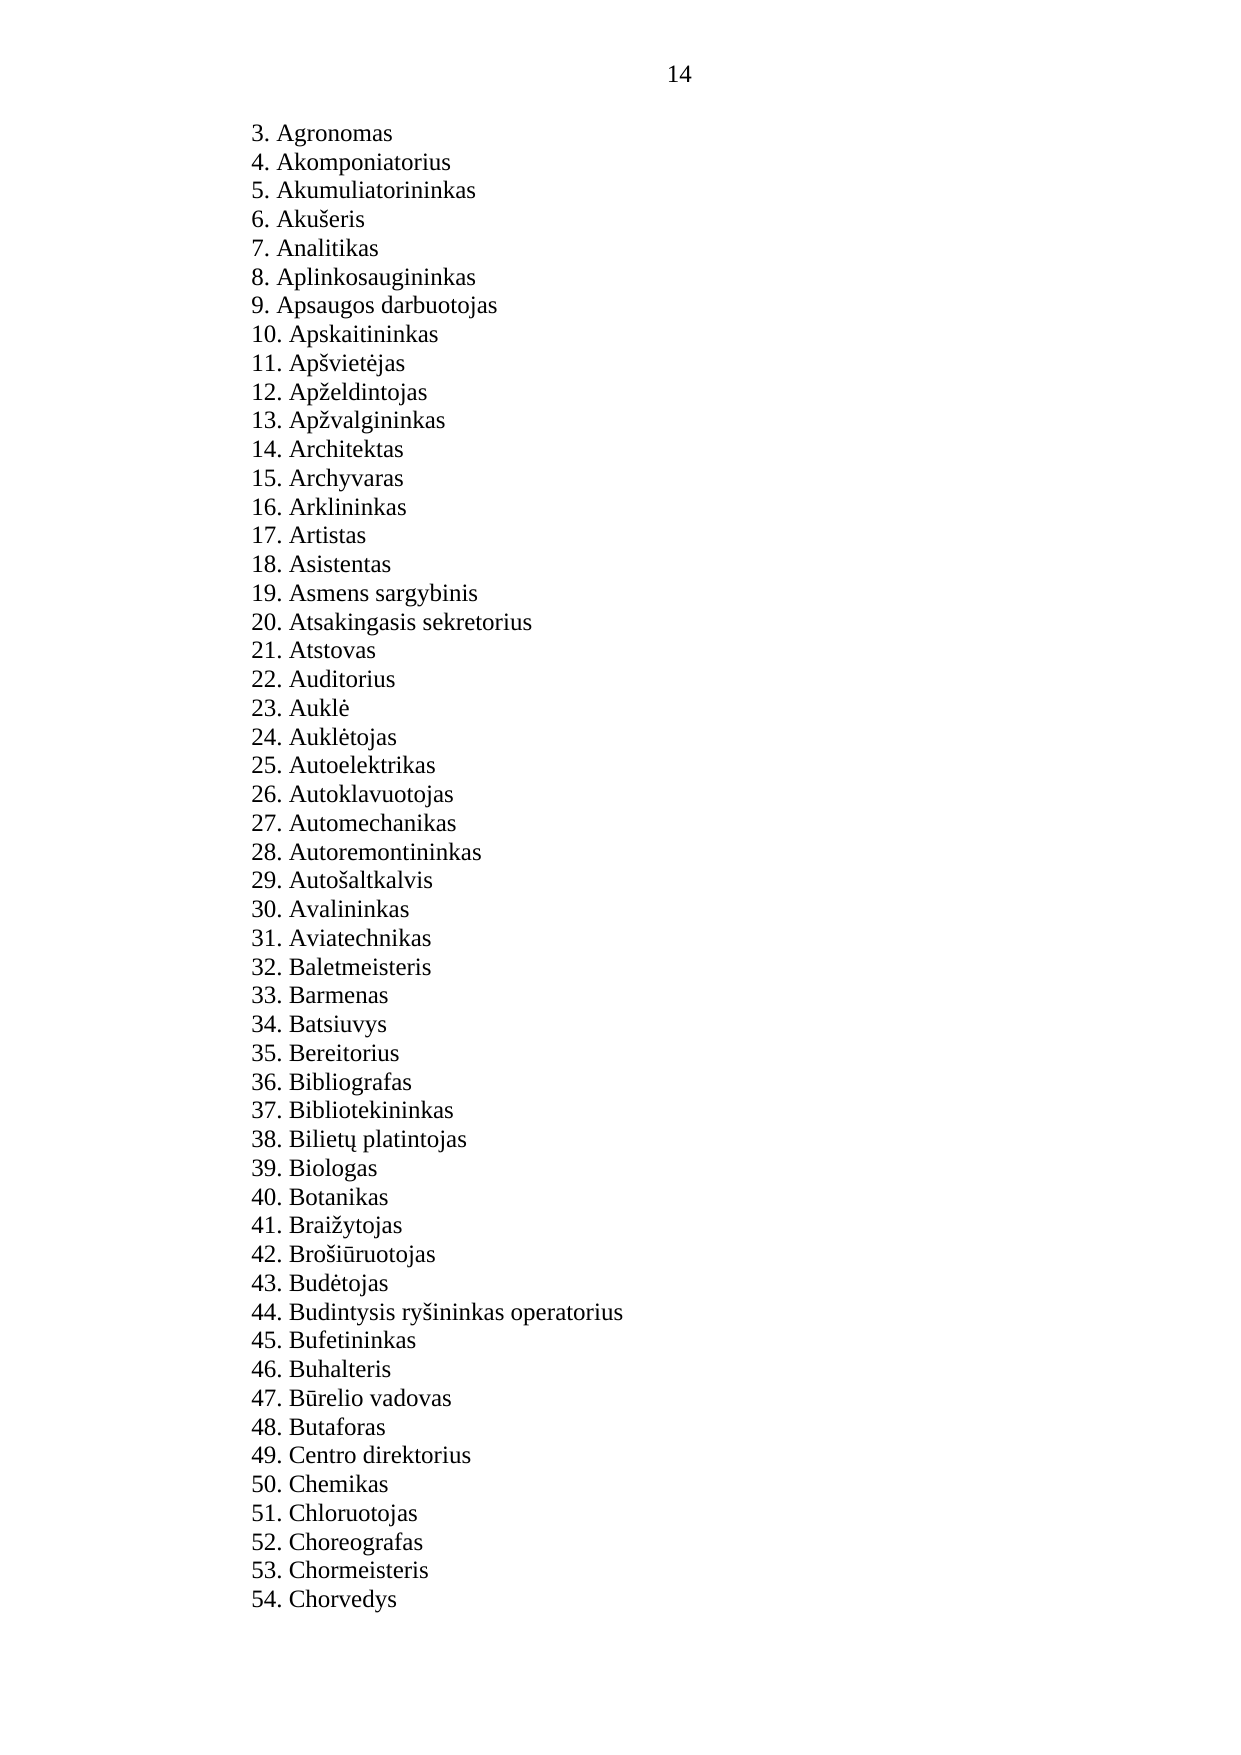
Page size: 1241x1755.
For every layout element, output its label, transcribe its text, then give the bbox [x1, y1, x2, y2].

text 10. Apskaitininkas [177, 319, 1181, 348]
text 15. Archyvaras [177, 463, 1181, 492]
text 22. Auditorius [177, 664, 1181, 693]
text 29. Autošaltkalvis [177, 866, 1181, 894]
text 21. Atstovas [177, 636, 1181, 664]
text 11. Apšvietėjas [177, 348, 1181, 377]
text 4. Akomponiatorius [177, 147, 1181, 176]
text 12. Apželdintojas [177, 377, 1181, 406]
text 44. Budintysis ryšininkas operatorius [177, 1297, 1181, 1326]
text 16. Arklininkas [177, 492, 1181, 521]
text 54. Chorvedys [177, 1584, 1181, 1613]
text 53. Chormeisteris [177, 1556, 1181, 1584]
text 14. Architektas [177, 434, 1181, 463]
text 23. Auklė [177, 693, 1181, 722]
text 5. Akumuliatorininkas [177, 176, 1181, 204]
text 38. Bilietų platintojas [177, 1124, 1181, 1153]
text 25. Autoelektrikas [177, 751, 1181, 779]
text 52. Choreografas [177, 1527, 1181, 1556]
text 39. Biologas [177, 1153, 1181, 1182]
text 13. Apžvalgininkas [177, 406, 1181, 434]
text 49. Centro direktorius [177, 1441, 1181, 1469]
text 40. Botanikas [177, 1182, 1181, 1211]
text 50. Chemikas [177, 1469, 1181, 1498]
text 47. Būrelio vadovas [177, 1383, 1181, 1412]
text 37. Bibliotekininkas [177, 1096, 1181, 1124]
text 28. Autoremontininkas [177, 837, 1181, 866]
text 7. Analitikas [177, 233, 1181, 262]
text 43. Budėtojas [177, 1268, 1181, 1297]
text 6. Akušeris [177, 204, 1181, 233]
text 46. Buhalteris [177, 1354, 1181, 1383]
text 24. Auklėtojas [177, 722, 1181, 751]
text 3. Agronomas [177, 118, 1181, 147]
text 19. Asmens sargybinis [177, 578, 1181, 607]
text 33. Barmenas [177, 981, 1181, 1009]
text 41. Braižytojas [177, 1211, 1181, 1239]
text 51. Chloruotojas [177, 1498, 1181, 1527]
text 26. Autoklavuotojas [177, 779, 1181, 808]
text 48. Butaforas [177, 1412, 1181, 1441]
text 30. Avalininkas [177, 894, 1181, 923]
text 20. Atsakingasis sekretorius [177, 607, 1181, 636]
text 35. Bereitorius [177, 1038, 1181, 1067]
text 34. Batsiuvys [177, 1009, 1181, 1038]
text 17. Artistas [177, 521, 1181, 549]
text 32. Baletmeisteris [177, 952, 1181, 981]
text 31. Aviatechnikas [177, 923, 1181, 952]
text 36. Bibliografas [177, 1067, 1181, 1096]
text 45. Bufetininkas [177, 1326, 1181, 1354]
text 27. Automechanikas [177, 808, 1181, 837]
text 8. Aplinkosaugininkas [177, 262, 1181, 291]
text 42. Brošiūruotojas [177, 1239, 1181, 1268]
text 18. Asistentas [177, 549, 1181, 578]
text 9. Apsaugos darbuotojas [177, 291, 1181, 319]
